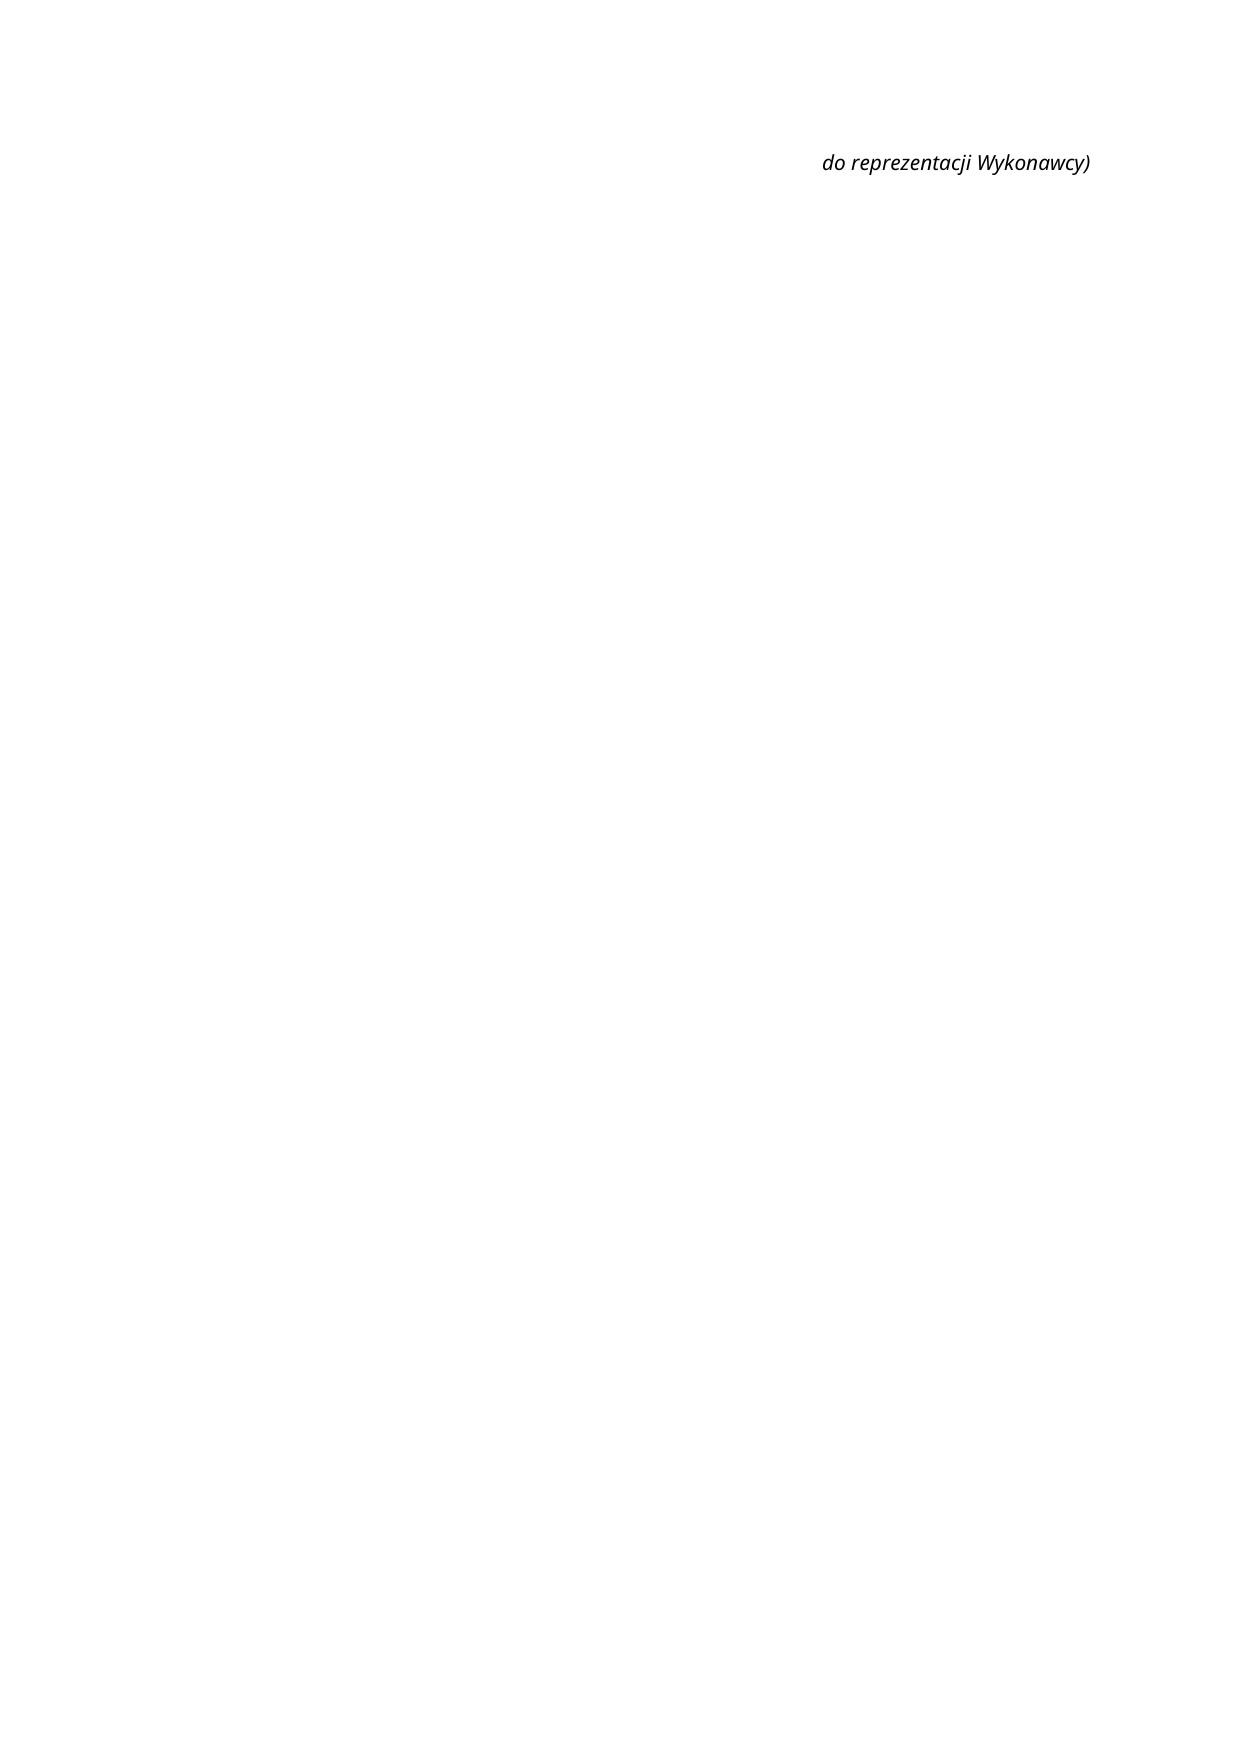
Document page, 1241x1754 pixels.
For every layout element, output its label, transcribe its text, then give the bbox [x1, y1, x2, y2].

text do reprezentacji Wykonawcy) [148, 148, 1092, 176]
